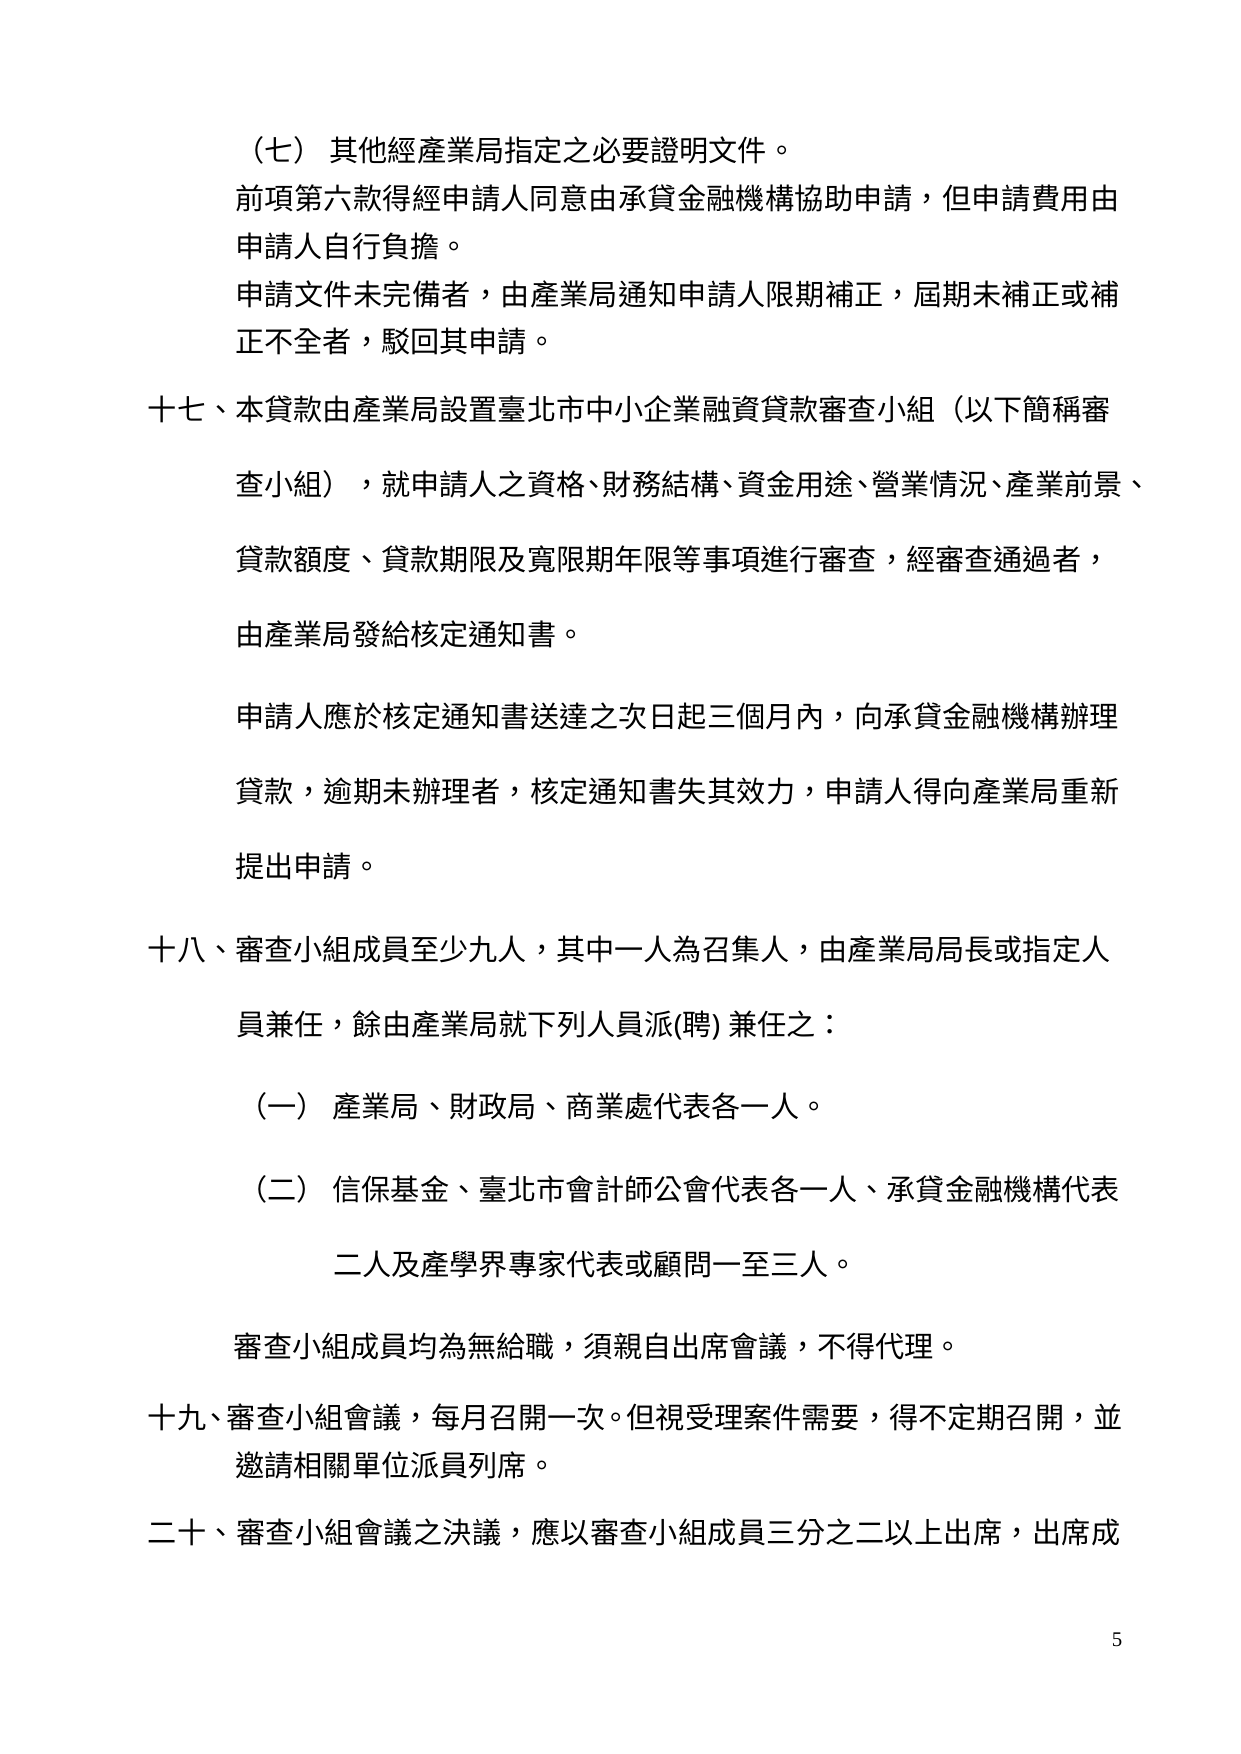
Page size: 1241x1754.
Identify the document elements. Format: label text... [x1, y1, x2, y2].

text 審查小組成員均為無給職，須親自出席會議，不得代理。 [234, 1307, 1122, 1382]
text 十八、審查小組成員至少九人，其中一人為召集人，由產業局局長或指定人員兼任，餘由產業局就下列人員派(聘) 兼任之： [148, 910, 1122, 1060]
subtitle 十九、審查小組會議，每月召開一次。但視受理案件需要，得不定期召開，並邀請相關單位派員列席。 [148, 1390, 1122, 1486]
list 信保基金、臺北市會計師公會代表各一人、承貸金融機構代表二人及產學界專家代表或顧問一至三人。 [238, 1150, 1122, 1300]
list 其他經產業局指定之必要證明文件。 [235, 123, 1122, 171]
text 申請文件未完備者，由產業局通知申請人限期補正，屆期未補正或補正不全者，駁回其申請。 [235, 267, 1122, 362]
list 產業局、財政局、商業處代表各一人。 [238, 1067, 1122, 1142]
text 申請人應於核定通知書送達之次日起三個月內，向承貸金融機構辦理貸款，逾期未辦理者，核定通知書失其效力，申請人得向產業局重新提出申請。 [235, 677, 1122, 902]
text 前項第六款得經申請人同意由承貸金融機構協助申請，但申請費用由申請人自行負擔。 [235, 171, 1122, 267]
text 十七、本貸款由產業局設置臺北市中小企業融資貸款審查小組（以下簡稱審查小組），就申請人之資格、財務結構、資金用途、營業情況、產業前景、貸款額度、貸款期限及寬限期年限等事項進行審查，經審查通過者，由產業局發給核定通知書。 [148, 370, 1122, 670]
subtitle 二十、審查小組會議之決議，應以審查小組成員三分之二以上出席，出席成 [148, 1493, 1122, 1568]
